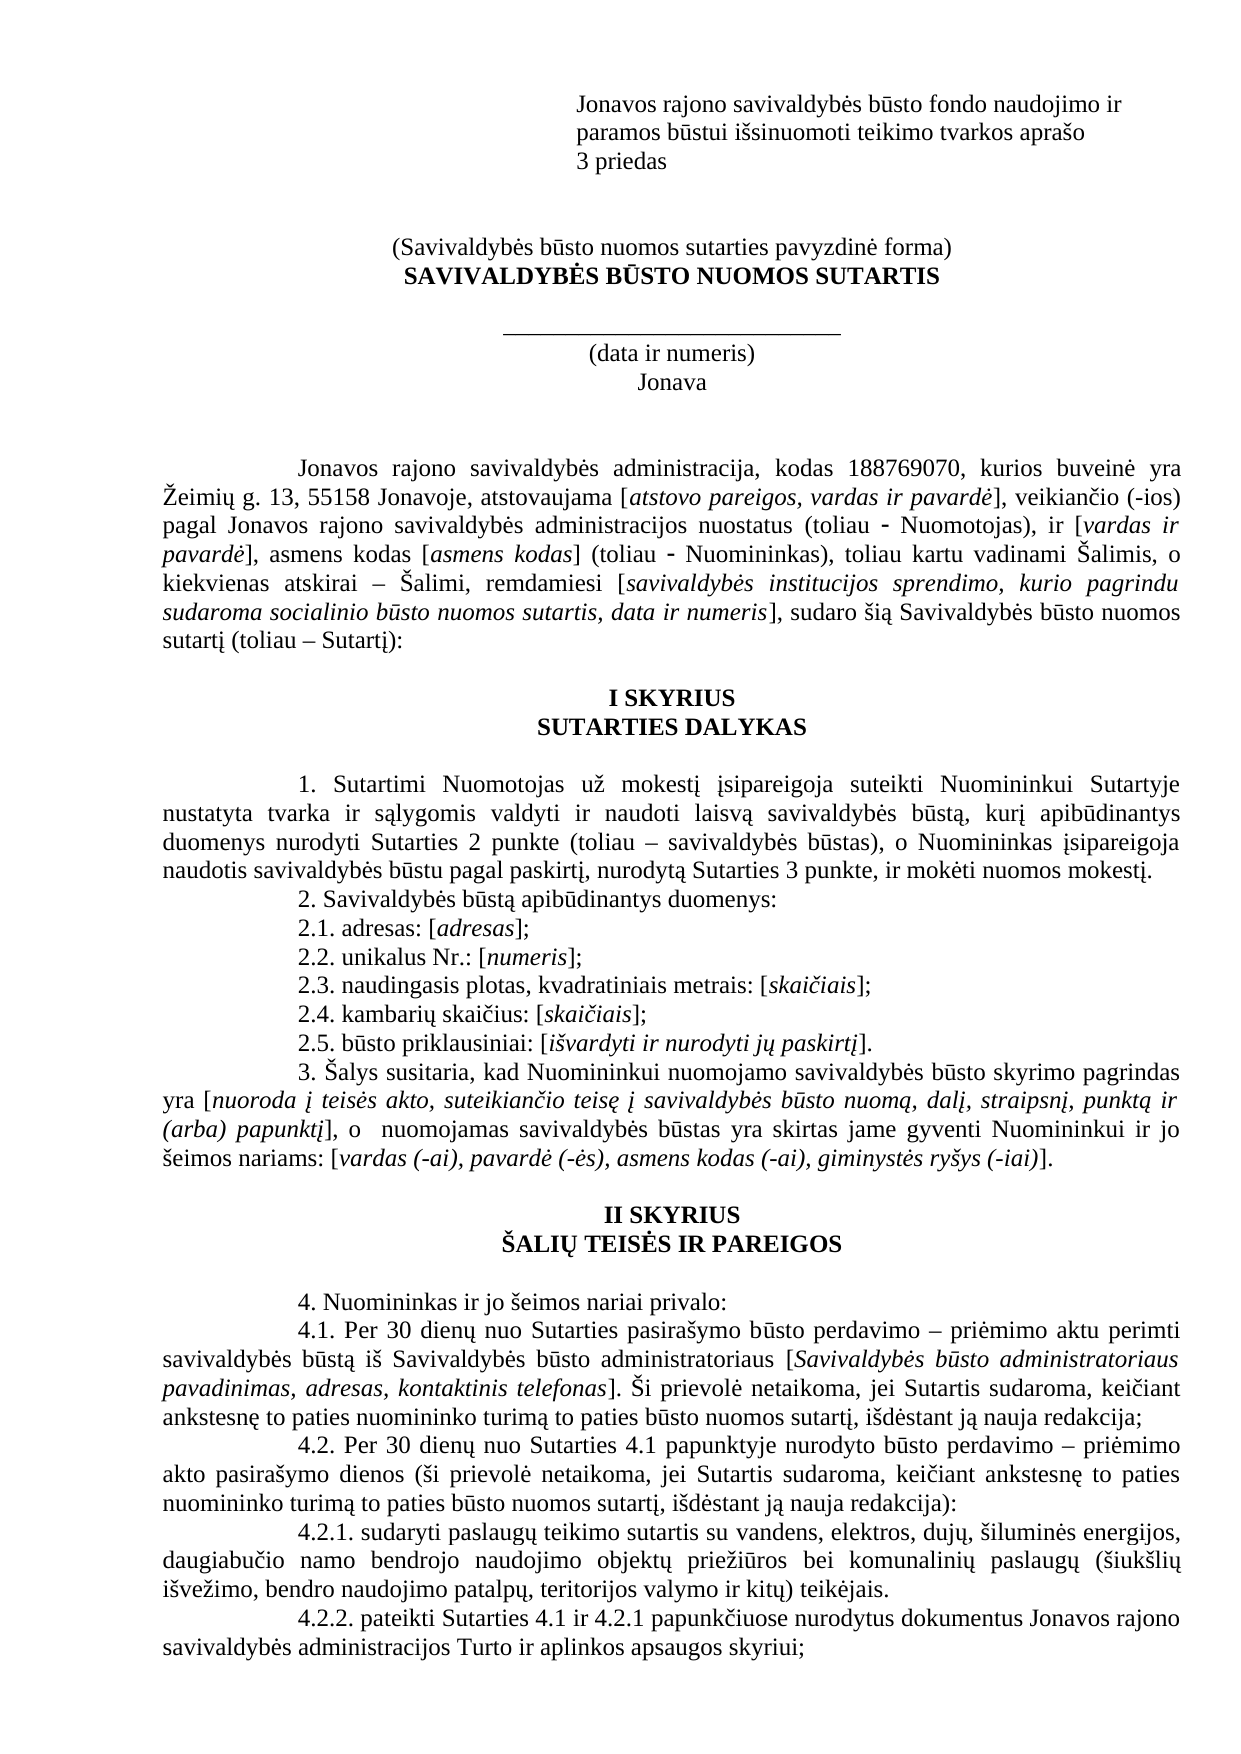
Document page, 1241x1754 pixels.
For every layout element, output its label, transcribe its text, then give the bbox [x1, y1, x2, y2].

text 2.5. būsto priklausiniai: [išvardyti ir nurodyti jų paskirtį]. [162, 1028, 1181, 1057]
text 2.4. kambarių skaičius: [skaičiais]; [162, 999, 1181, 1028]
text 2.1. adresas: [adresas]; [162, 913, 1181, 942]
text ŠALIŲ TEISĖS IR PAREIGOS [162, 1229, 1181, 1258]
text 2.2. unikalus Nr.: [numeris]; [162, 942, 1181, 970]
text SAVIVALDYBĖS BŪSTO NUOMOS SUTARTIS [162, 261, 1181, 290]
text 4.2.2. pateikti Sutarties 4.1 ir 4.2.1 papunkčiuose nurodytus dokumentus Jonavos rajono savivaldybės administracijos Turto ir aplinkos apsaugos skyriui; [162, 1603, 1181, 1660]
text 4. Nuomininkas ir jo šeimos nariai privalo: [162, 1287, 1181, 1315]
text 4.2.1. sudaryti paslaugų teikimo sutartis su vandens, elektros, dujų, šiluminės energijos, daugiabučio namo bendrojo naudojimo objektų priežiūros bei komunalinių paslaugų (šiukšlių išvežimo, bendro naudojimo patalpų, teritorijos valymo ir kitų) teikėjais. [162, 1517, 1181, 1603]
text 3 priedas [162, 146, 1181, 175]
text ___________________________ [162, 309, 1181, 338]
text Jonavos rajono savivaldybės administracija, kodas 188769070, kurios buveinė yra Žeimių g. 13, 55158 Jonavoje, atstovaujama [atstovo pareigos, vardas ir pavardė], veikiančio (-ios) pagal Jonavos rajono savivaldybės administracijos nuostatus (toliau  Nuomotojas), ir [vardas ir pavardė], asmens kodas [asmens kodas] (toliau  Nuomininkas), toliau kartu vadinami Šalimis, o kiekvienas atskirai – Šalimi, remdamiesi [savivaldybės institucijos sprendimo, kurio pagrindu sudaroma socialinio būsto nuomos sutartis, data ir numeris], sudaro šią Savivaldybės būsto nuomos sutartį (toliau – Sutartį): [162, 453, 1181, 654]
text SUTARTIES DALYKAS [162, 712, 1181, 740]
text 4.1. Per 30 dienų nuo Sutarties pasirašymo būsto perdavimo – priėmimo aktu perimti savivaldybės būstą iš Savivaldybės būsto administratoriaus [Savivaldybės būsto administratoriaus pavadinimas, adresas, kontaktinis telefonas]. Ši prievolė netaikoma, jei Sutartis sudaroma, keičiant ankstesnę to paties nuomininko turimą to paties būsto nuomos sutartį, išdėstant ją nauja redakcija; [162, 1315, 1181, 1430]
text II SKYRIUS [162, 1200, 1181, 1229]
text (data ir numeris) [162, 338, 1181, 367]
text 2. Savivaldybės būstą apibūdinantys duomenys: [162, 884, 1181, 913]
text Jonava [162, 367, 1181, 395]
text I SKYRIUS [162, 683, 1181, 712]
text (Savivaldybės būsto nuomos sutarties pavyzdinė forma) [162, 232, 1181, 261]
text 1. Sutartimi Nuomotojas už mokestį įsipareigoja suteikti Nuomininkui Sutartyje nustatyta tvarka ir sąlygomis valdyti ir naudoti laisvą savivaldybės būstą, kurį apibūdinantys duomenys nurodyti Sutarties 2 punkte (toliau – savivaldybės būstas), o Nuomininkas įsipareigoja naudotis savivaldybės būstu pagal paskirtį, nurodytą Sutarties 3 punkte, ir mokėti nuomos mokestį. [162, 769, 1181, 884]
text 4.2. Per 30 dienų nuo Sutarties 4.1 papunktyje nurodyto būsto perdavimo – priėmimo akto pasirašymo dienos (ši prievolė netaikoma, jei Sutartis sudaroma, keičiant ankstesnę to paties nuomininko turimą to paties būsto nuomos sutartį, išdėstant ją nauja redakcija): [162, 1430, 1181, 1517]
text paramos būstui išsinuomoti teikimo tvarkos aprašo [162, 117, 1181, 146]
text 3. Šalys susitaria, kad Nuomininkui nuomojamo savivaldybės būsto skyrimo pagrindas yra [nuoroda į teisės akto, suteikiančio teisę į savivaldybės būsto nuomą, dalį, straipsnį, punktą ir (arba) papunktį], o nuomojamas savivaldybės būstas yra skirtas jame gyventi Nuomininkui ir jo šeimos nariams: [vardas (-ai), pavardė (-ės), asmens kodas (-ai), giminystės ryšys (-iai)]. [162, 1057, 1181, 1172]
text Jonavos rajono savivaldybės būsto fondo naudojimo ir [162, 89, 1181, 117]
text 2.3. naudingasis plotas, kvadratiniais metrais: [skaičiais]; [162, 970, 1181, 999]
